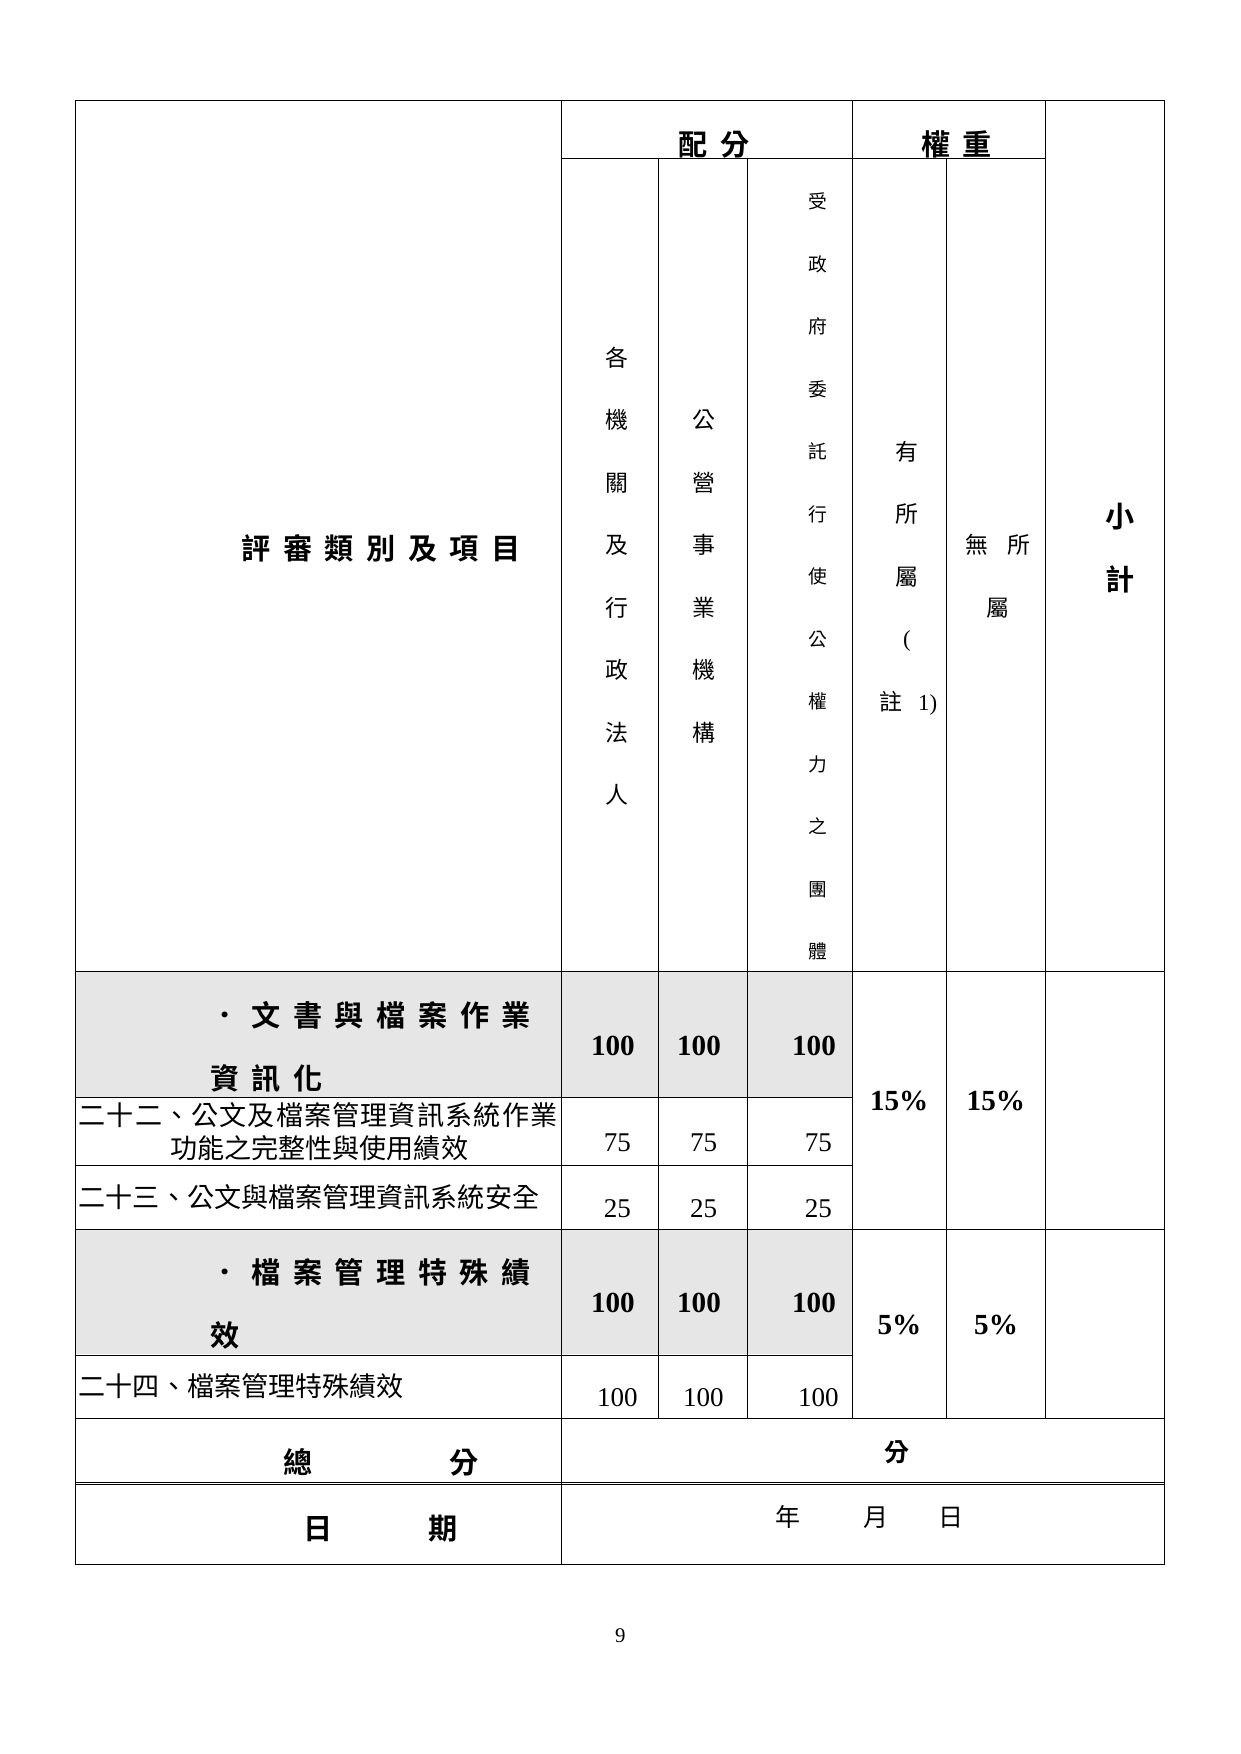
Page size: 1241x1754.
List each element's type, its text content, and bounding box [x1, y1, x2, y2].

table_cell [1046, 1230, 1164, 1418]
table_cell 5% [947, 1230, 1045, 1418]
table_cell 15% [947, 972, 1045, 1228]
table_header 小計 [1046, 101, 1164, 971]
table_cell 75 [562, 1098, 658, 1165]
table_cell 100 [562, 972, 658, 1097]
table_header 評審類別及項目 [76, 101, 561, 971]
table_cell 受政府委託行使公權力之團體 [748, 159, 852, 971]
table_cell 25 [659, 1166, 747, 1228]
table_cell 分 [562, 1419, 1164, 1482]
table_cell 15% [853, 972, 946, 1228]
table_cell 日 期 [76, 1485, 561, 1564]
table_cell 100 [659, 1230, 747, 1354]
table_cell 公營事業機構 [659, 159, 747, 971]
table_cell 100 [562, 1356, 658, 1418]
table_cell 二十四、檔案管理特殊績效 [76, 1356, 561, 1418]
table_cell 75 [748, 1098, 852, 1165]
table_cell 25 [748, 1166, 852, 1228]
table_cell 100 [748, 1356, 852, 1418]
table_cell [1046, 972, 1164, 1228]
table_cell 100 [748, 972, 852, 1097]
table_cell 75 [659, 1098, 747, 1165]
table_cell 100 [562, 1230, 658, 1354]
table_cell 100 [748, 1230, 852, 1354]
table_cell 100 [659, 972, 747, 1097]
table_cell 25 [562, 1166, 658, 1228]
table_cell ．文書與檔案作業資訊化 [76, 972, 561, 1097]
table_cell 年 月 日 [562, 1485, 1164, 1564]
table_cell ．檔案管理特殊績效 [76, 1230, 561, 1354]
table_header 配分 [562, 101, 852, 158]
table_cell 100 [659, 1356, 747, 1418]
table_cell 無所屬 [947, 159, 1045, 971]
table_cell 二十三、公文與檔案管理資訊系統安全 [76, 1166, 561, 1228]
table_header 權重 [853, 101, 1045, 158]
table_cell 5% [853, 1230, 946, 1418]
table_cell 有所屬 (註1) [853, 159, 946, 971]
table_cell 各機關及行政法人 [562, 159, 658, 971]
table_cell 總 分 [76, 1419, 561, 1482]
table_cell 二十二、公文及檔案管理資訊系統作業功能之完整性與使用績效 [76, 1098, 561, 1165]
